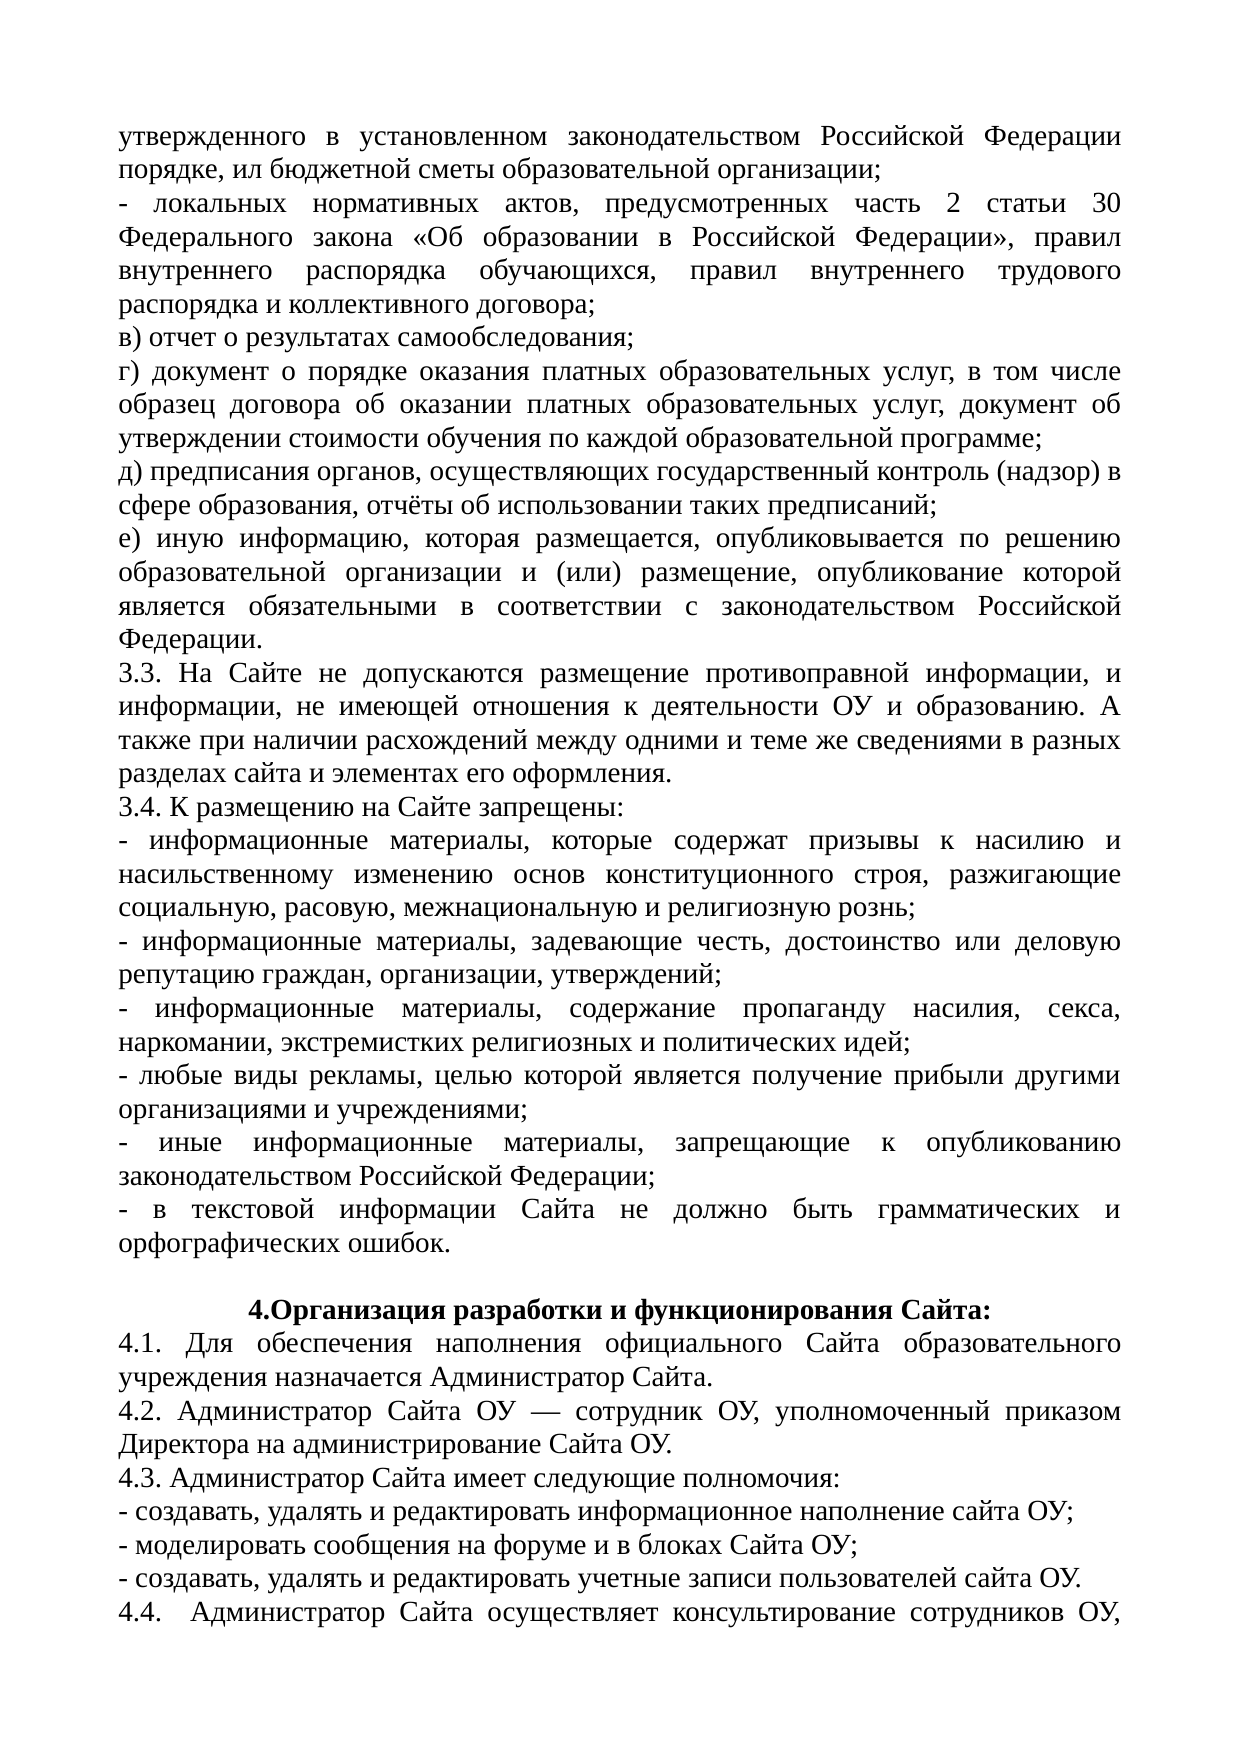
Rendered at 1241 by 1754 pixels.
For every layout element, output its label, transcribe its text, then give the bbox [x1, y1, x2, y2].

text - информационные материалы, содержание пропаганду насилия, секса, наркомании, экстремистких религиозных и политических идей; [118, 990, 1122, 1057]
text 3.3. На Сайте не допускаются размещение противоправной информации, и информации, не имеющей отношения к деятельности ОУ и образованию. А также при наличии расхождений между одними и теме же сведениями в разных разделах сайта и элементах его оформления. [118, 655, 1122, 789]
text - создавать, удалять и редактировать учетные записи пользователей сайта ОУ. [118, 1560, 1122, 1594]
text 4.2. Администратор Сайта ОУ — сотрудник ОУ, уполномоченный приказом Директора на администрирование Сайта ОУ. [118, 1393, 1122, 1460]
text 3.4. К размещению на Сайте запрещены: [118, 789, 1122, 822]
text 4.1. Для обеспечения наполнения официального Сайта образовательного учреждения назначается Администратор Сайта. [118, 1326, 1122, 1393]
text утвержденного в установленном законодательством Российской Федерации порядке, ил бюджетной сметы образовательной организации; [118, 118, 1122, 185]
text - иные информационные материалы, запрещающие к опубликованию законодательством Российской Федерации; [118, 1124, 1122, 1191]
text е) иную информацию, которая размещается, опубликовывается по решению образовательной организации и (или) размещение, опубликование которой является обязательными в соответствии с законодательством Российской Федерации. [118, 521, 1122, 655]
text в) отчет о результатах самообследования; [118, 319, 1122, 353]
text д) предписания органов, осуществляющих государственный контроль (надзор) в сфере образования, отчёты об использовании таких предписаний; [118, 453, 1122, 521]
text - любые виды рекламы, целью которой является получение прибыли другими организациями и учреждениями; [118, 1057, 1122, 1124]
text 4.3. Администратор Сайта имеет следующие полномочия: [118, 1460, 1122, 1493]
text - моделировать сообщения на форуме и в блоках Сайта ОУ; [118, 1527, 1122, 1560]
text - создавать, удалять и редактировать информационное наполнение сайта ОУ; [118, 1493, 1122, 1527]
text - в текстовой информации Сайта не должно быть грамматических и орфографических ошибок. [118, 1191, 1122, 1258]
text - информационные материалы, задевающие честь, достоинство или деловую репутацию граждан, организации, утверждений; [118, 923, 1122, 990]
text - информационные материалы, которые содержат призывы к насилию и насильственному изменению основ конституционного строя, разжигающие социальную, расовую, межнациональную и религиозную рознь; [118, 822, 1122, 923]
text 4.4. Администратор Сайта осуществляет консультирование сотрудников ОУ, [118, 1594, 1122, 1627]
text 4.Организация разработки и функционирования Сайта: [118, 1292, 1122, 1326]
text г) документ о порядке оказания платных образовательных услуг, в том числе образец договора об оказании платных образовательных услуг, документ об утверждении стоимости обучения по каждой образовательной программе; [118, 353, 1122, 453]
text - локальных нормативных актов, предусмотренных часть 2 статьи 30 Федерального закона «Об образовании в Российской Федерации», правил внутреннего распорядка обучающихся, правил внутреннего трудового распорядка и коллективного договора; [118, 185, 1122, 319]
